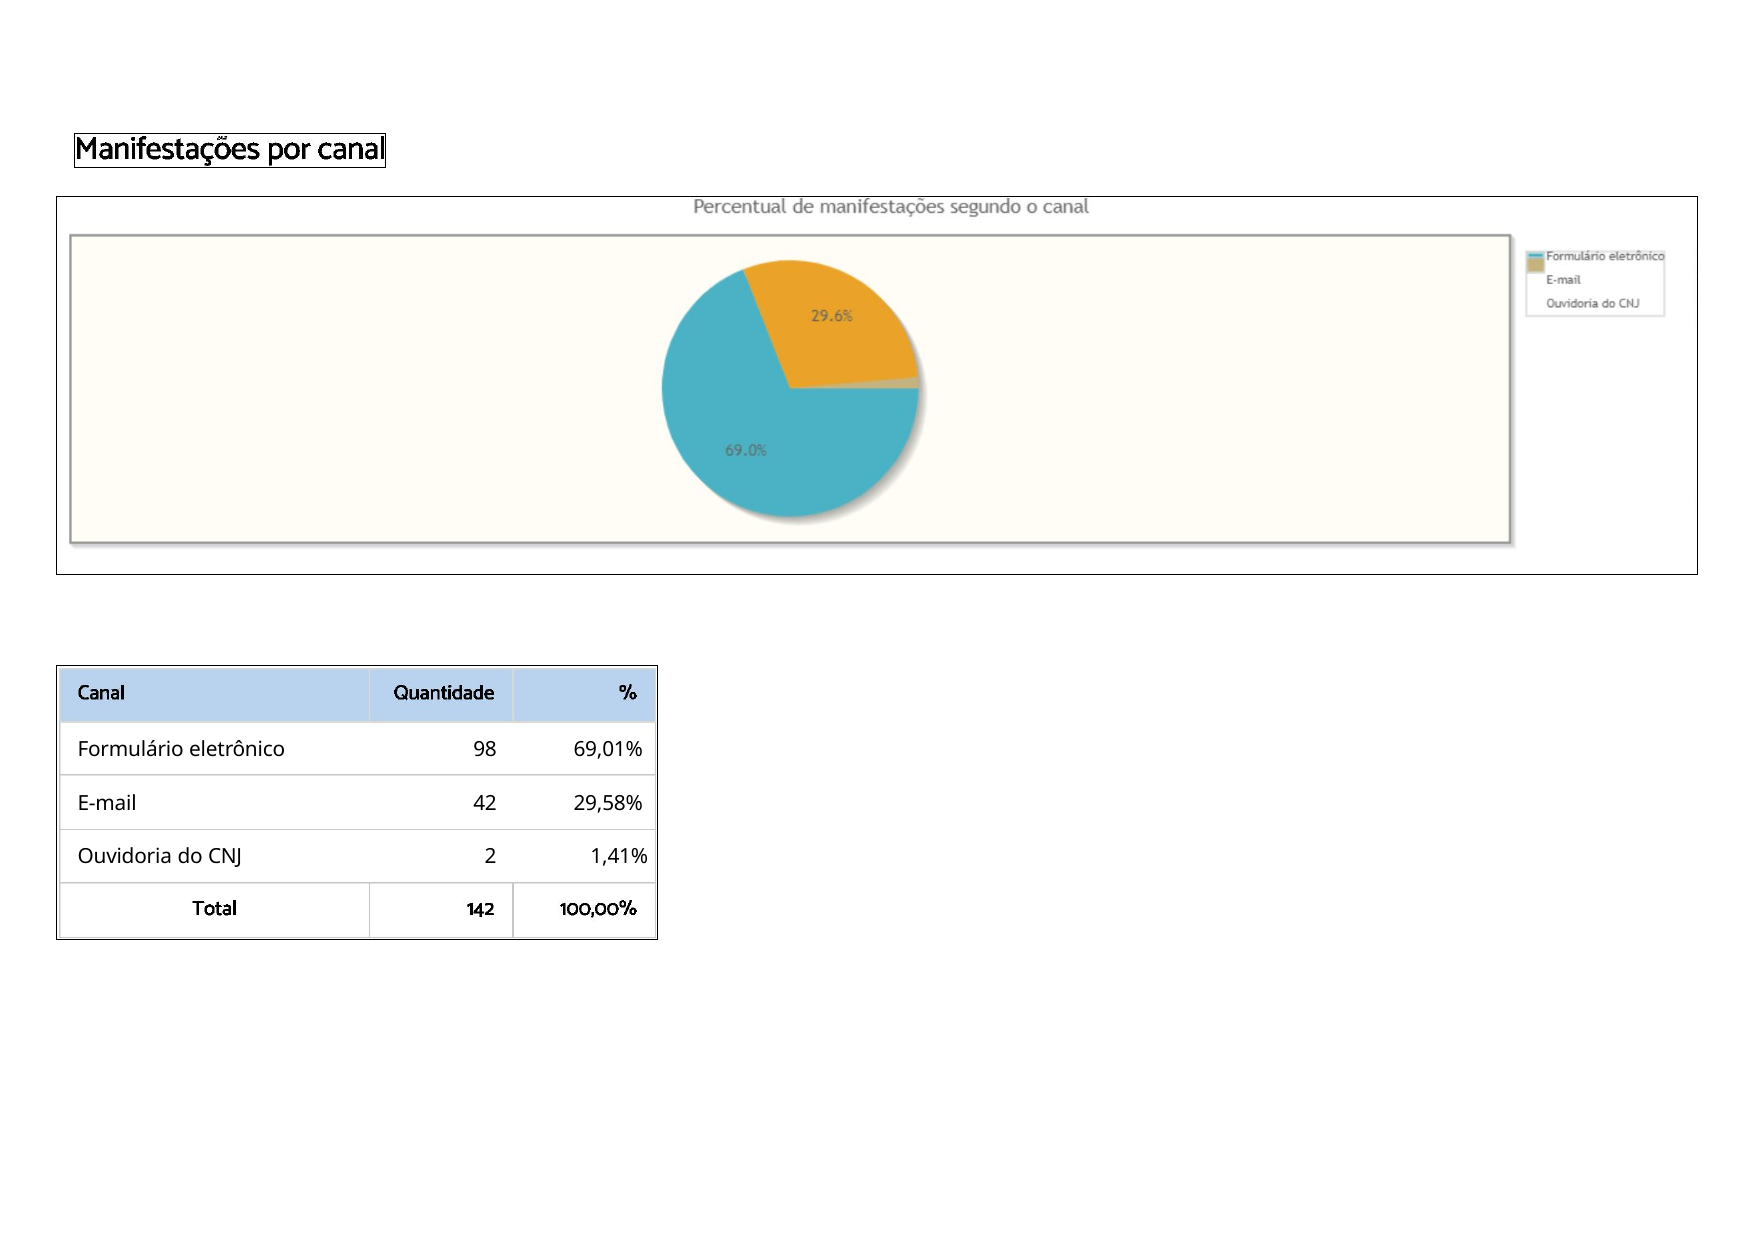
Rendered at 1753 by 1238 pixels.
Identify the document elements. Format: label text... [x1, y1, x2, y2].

text E-mail [77, 784, 286, 817]
text Ouvidoria do CNJ [77, 837, 261, 870]
picture [75, 134, 385, 167]
text 29,58% [573, 784, 661, 817]
text 98 [473, 729, 519, 763]
text Formulário eletrônico [77, 729, 286, 763]
text 42 [473, 784, 519, 817]
text 1,41% [590, 837, 661, 870]
picture [57, 197, 1697, 574]
text 2 [484, 837, 519, 870]
text 69,01% [573, 729, 661, 763]
picture [57, 666, 657, 939]
